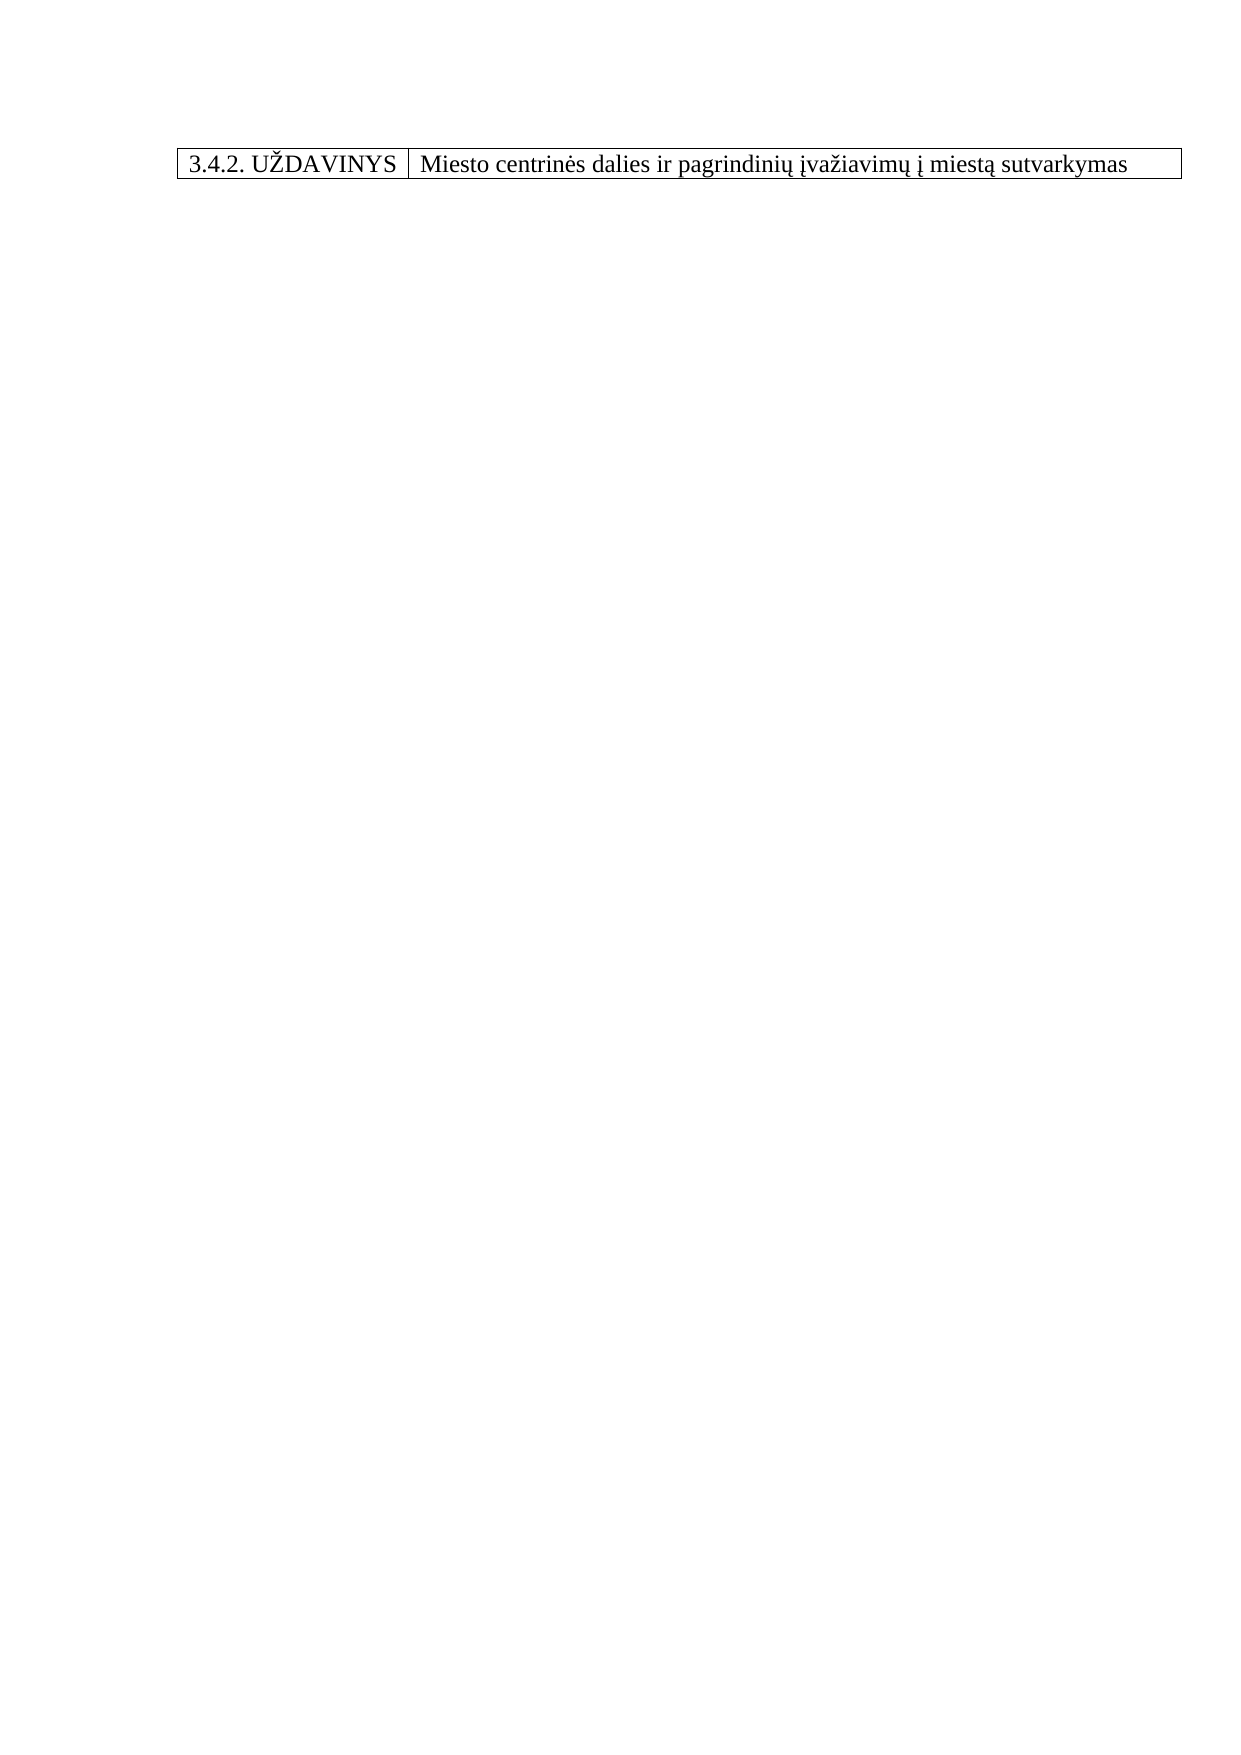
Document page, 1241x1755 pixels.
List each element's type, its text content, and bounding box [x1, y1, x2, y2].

table_cell Miesto centrinės dalies ir pagrindinių įvažiavimų į miestą sutvarkymas [409, 149, 1181, 177]
table_cell 3.4.2. UŽDAVINYS [178, 149, 408, 177]
